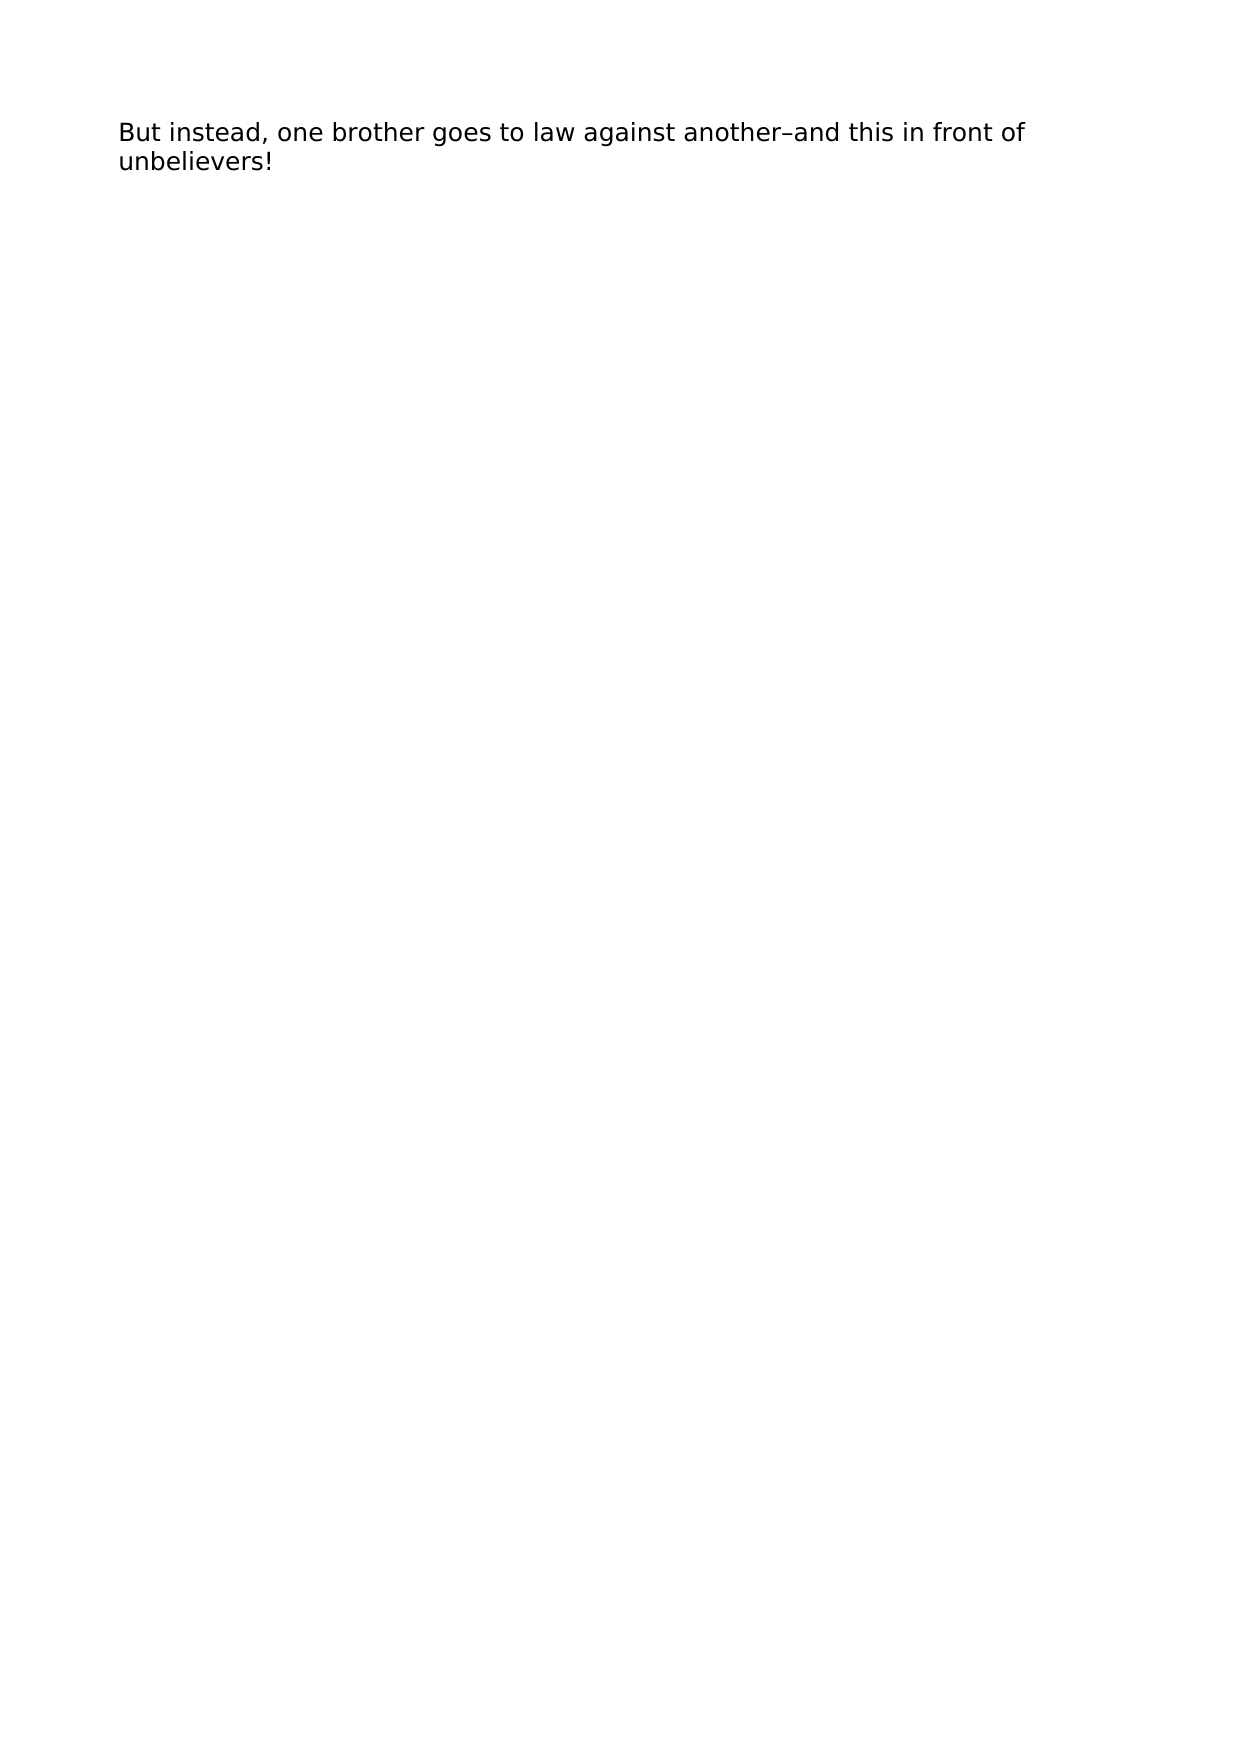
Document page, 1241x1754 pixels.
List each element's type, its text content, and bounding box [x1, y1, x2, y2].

text But instead, one brother goes to law against another–and this in front of unbelievers! [118, 118, 1122, 176]
